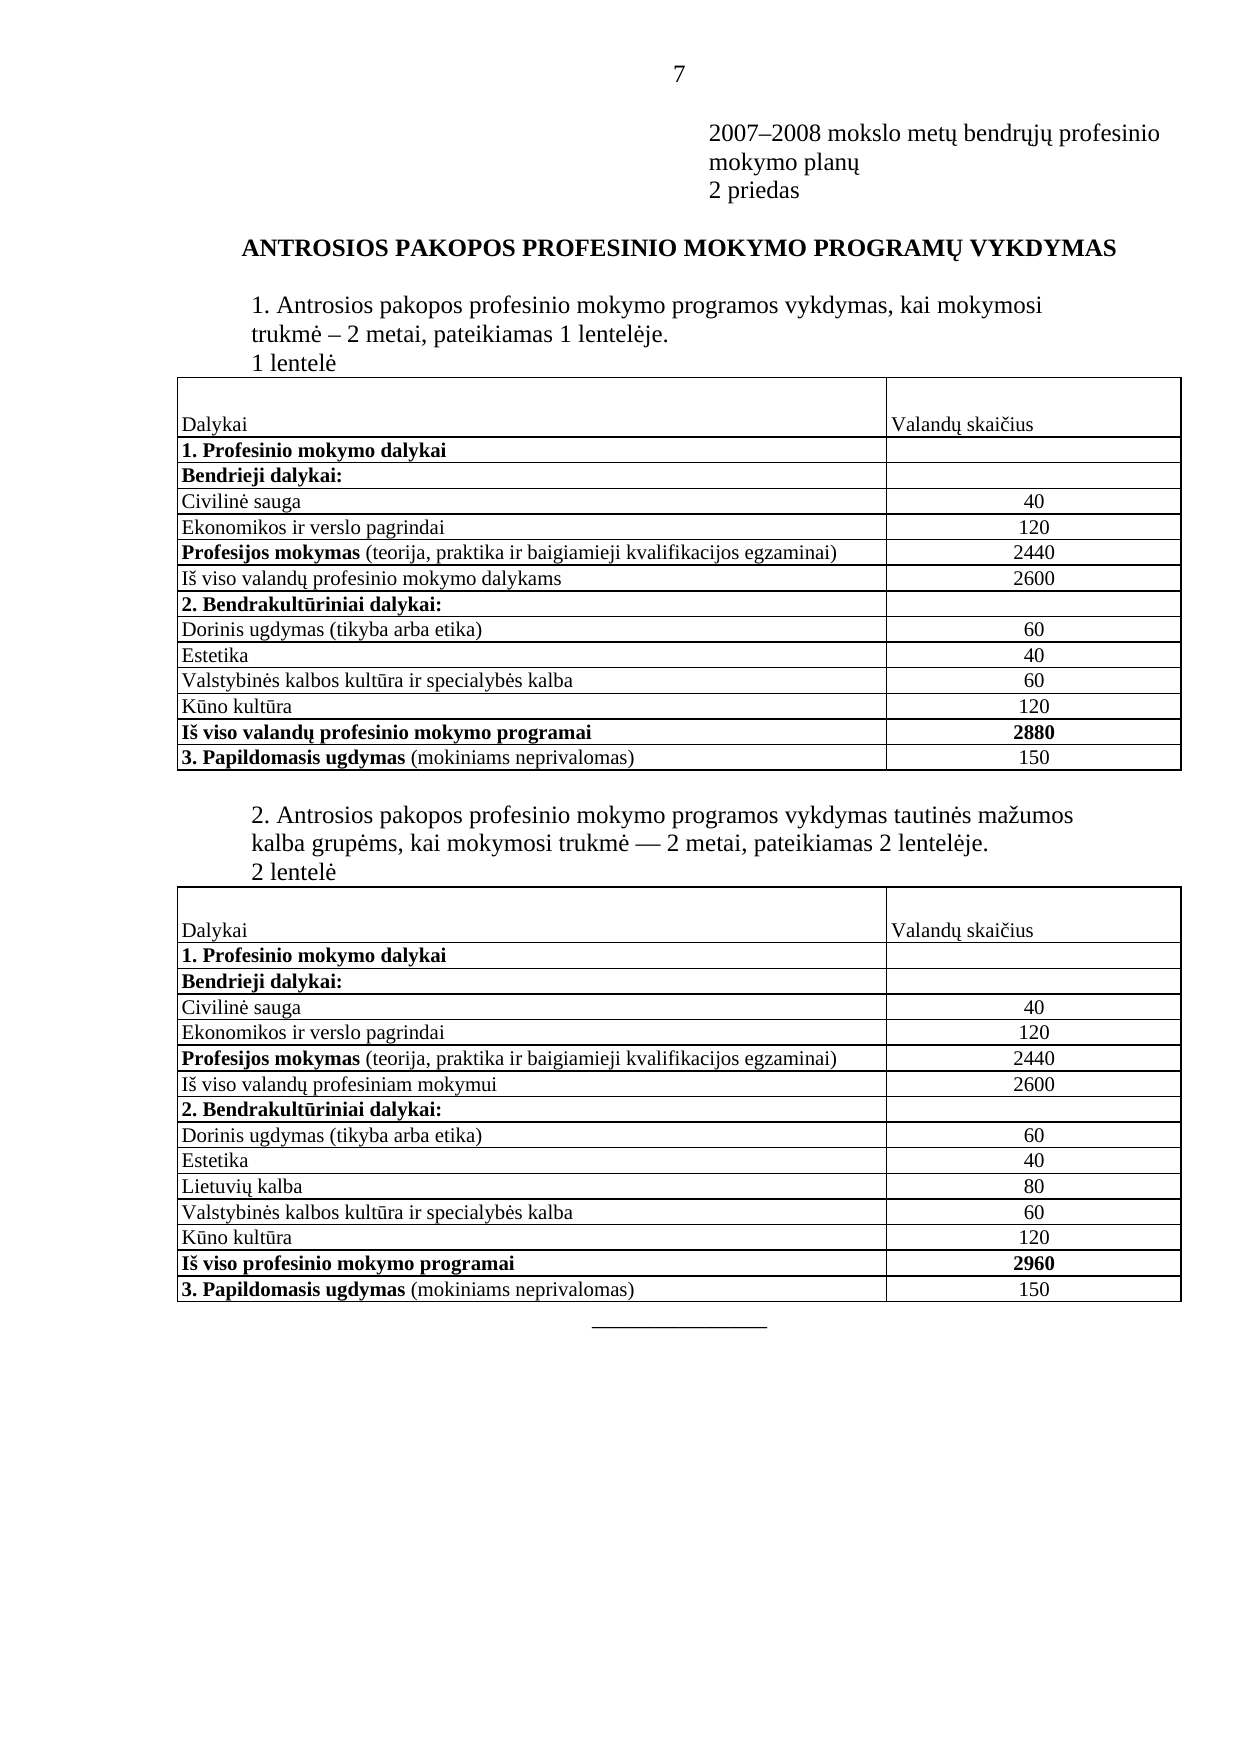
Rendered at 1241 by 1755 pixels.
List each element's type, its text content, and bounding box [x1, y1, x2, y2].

table_cell [887, 969, 891, 993]
table_cell 60 [887, 668, 891, 692]
table_cell 120 [887, 1225, 891, 1249]
table_cell 80 [887, 1174, 891, 1198]
text 1. Antrosios pakopos profesinio mokymo programos vykdymas, kai mokymosi [177, 291, 1181, 319]
table_header Valandų skaičius [887, 888, 1180, 942]
table_cell 40 [887, 643, 891, 667]
text 2. Antrosios pakopos profesinio mokymo programos vykdymas tautinės mažumos [177, 800, 1181, 828]
table_cell 60 [887, 1200, 891, 1224]
table_cell 40 [887, 1148, 891, 1172]
text 2 priedas [177, 176, 1181, 204]
text kalba grupėms, kai mokymosi trukmė — 2 metai, pateikiamas 2 lentelėje. [177, 828, 1181, 857]
table_cell [887, 1097, 891, 1121]
table_cell [887, 438, 891, 462]
text mokymo planų [177, 147, 1181, 176]
text 2007–2008 mokslo metų bendrųjų profesinio [709, 118, 1181, 147]
table_cell 150 [887, 1277, 891, 1301]
table_cell 120 [887, 694, 891, 718]
text 1 lentelė [177, 348, 1181, 377]
table_cell 2600 [887, 566, 891, 590]
table_cell 2960 [887, 1251, 891, 1275]
table_cell [887, 463, 891, 487]
table_cell 40 [887, 995, 891, 1019]
table_cell 40 [887, 489, 891, 513]
table_cell 120 [887, 1020, 891, 1044]
text ANTROSIOS PAKOPOS PROFESINIO MOKYMO PROGRAMŲ VYKDYMAS [177, 233, 1181, 262]
table_cell 2440 [887, 540, 891, 564]
table_cell 2600 [887, 1072, 891, 1096]
table_cell 150 [887, 745, 891, 769]
table_cell [887, 943, 891, 967]
table_cell 2880 [887, 720, 891, 744]
table_header Valandų skaičius [887, 378, 1180, 436]
text trukmė – 2 metai, pateikiamas 1 lentelėje. [177, 319, 1181, 348]
table_header Dalykai [178, 378, 886, 436]
table_cell 2440 [887, 1046, 891, 1070]
table_header Dalykai [178, 888, 886, 942]
table_cell 120 [887, 515, 891, 539]
text ______________ [177, 1302, 1181, 1331]
table_cell 60 [887, 617, 891, 641]
table_cell [887, 592, 891, 616]
text 2 lentelė [177, 857, 1181, 886]
table_cell 60 [887, 1123, 891, 1147]
